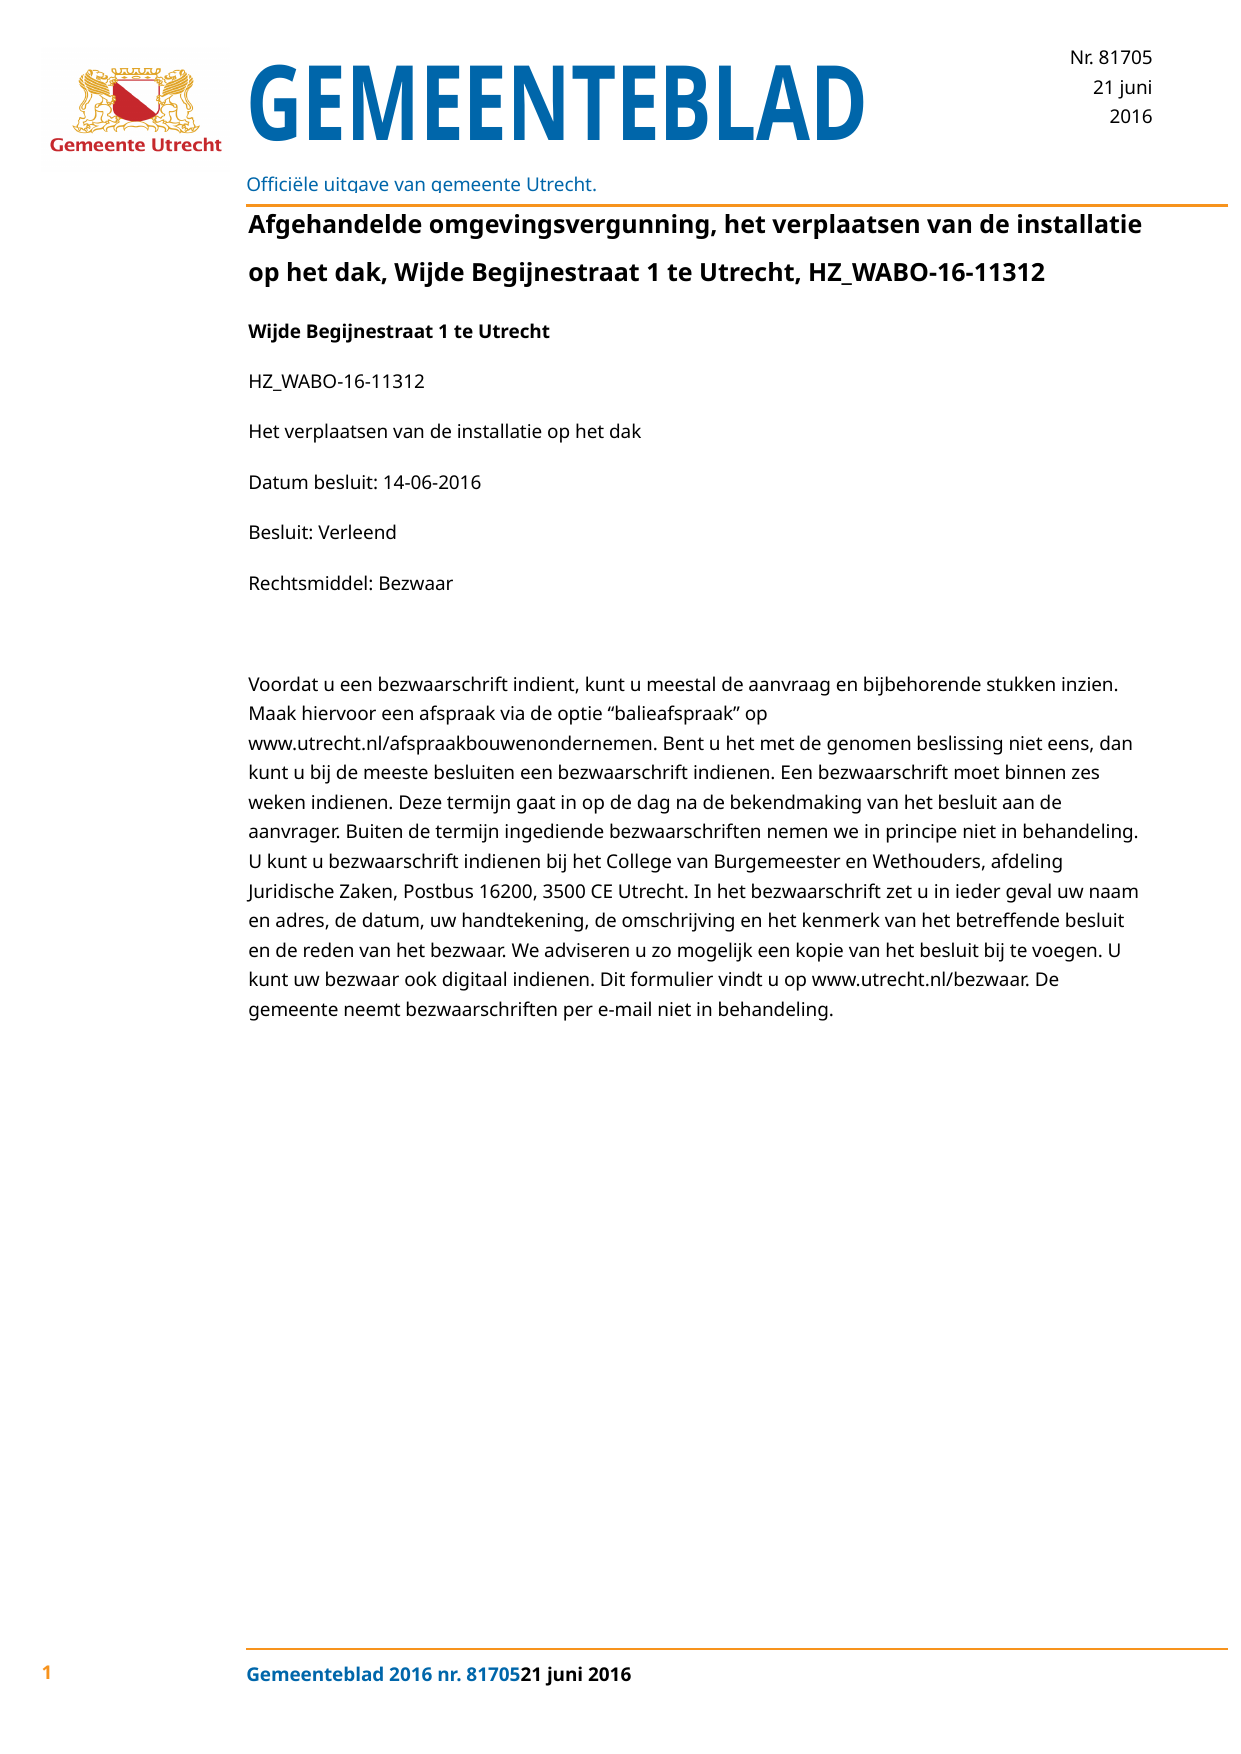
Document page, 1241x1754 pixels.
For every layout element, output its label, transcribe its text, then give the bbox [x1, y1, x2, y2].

text Datum besluit: 14-06-2016 [248, 469, 1152, 495]
text Wijde Begijnestraat 1 te Utrecht [248, 318, 1152, 344]
text Besluit: Verleend [248, 519, 1152, 545]
text Rechtsmiddel: Bezwaar [248, 570, 1152, 596]
text Afgehandelde omgevingsvergunning, het verplaatsen van de installatie op het dak, Wijde Begijnestraat 1 te Utrecht, HZ_WABO-16-11312 [248, 207, 1152, 288]
text Voordat u een bezwaarschrift indient, kunt u meestal de aanvraag en bijbehorende stukken inzien. Maak hiervoor een afspraak via de optie “balieafspraak” op www.utrecht.nl/afspraakbouwenondernemen. Bent u het met de genomen beslissing niet eens, dan kunt u bij de meeste besluiten een bezwaarschrift indienen. Een bezwaarschrift moet binnen zes weken indienen. Deze termijn gaat in op de dag na de bekendmaking van het besluit aan de aanvrager. Buiten de termijn ingediende bezwaarschriften nemen we in principe niet in behandeling. U kunt u bezwaarschrift indienen bij het College van Burgemeester en Wethouders, afdeling Juridische Zaken, Postbus 16200, 3500 CE Utrecht. In het bezwaarschrift zet u in ieder geval uw naam en adres, de datum, uw handtekening, de omschrijving en het kenmerk van het betreffende besluit en de reden van het bezwaar. We adviseren u zo mogelijk een kopie van het besluit bij te voegen. U kunt uw bezwaar ook digitaal indienen. Dit formulier vindt u op www.utrecht.nl/bezwaar. De gemeente neemt bezwaarschriften per e-mail niet in behandeling. [248, 671, 1152, 1022]
text HZ_WABO-16-11312 [248, 368, 1152, 394]
text Het verplaatsen van de installatie op het dak [248, 419, 1152, 444]
picture [41, 47, 231, 172]
